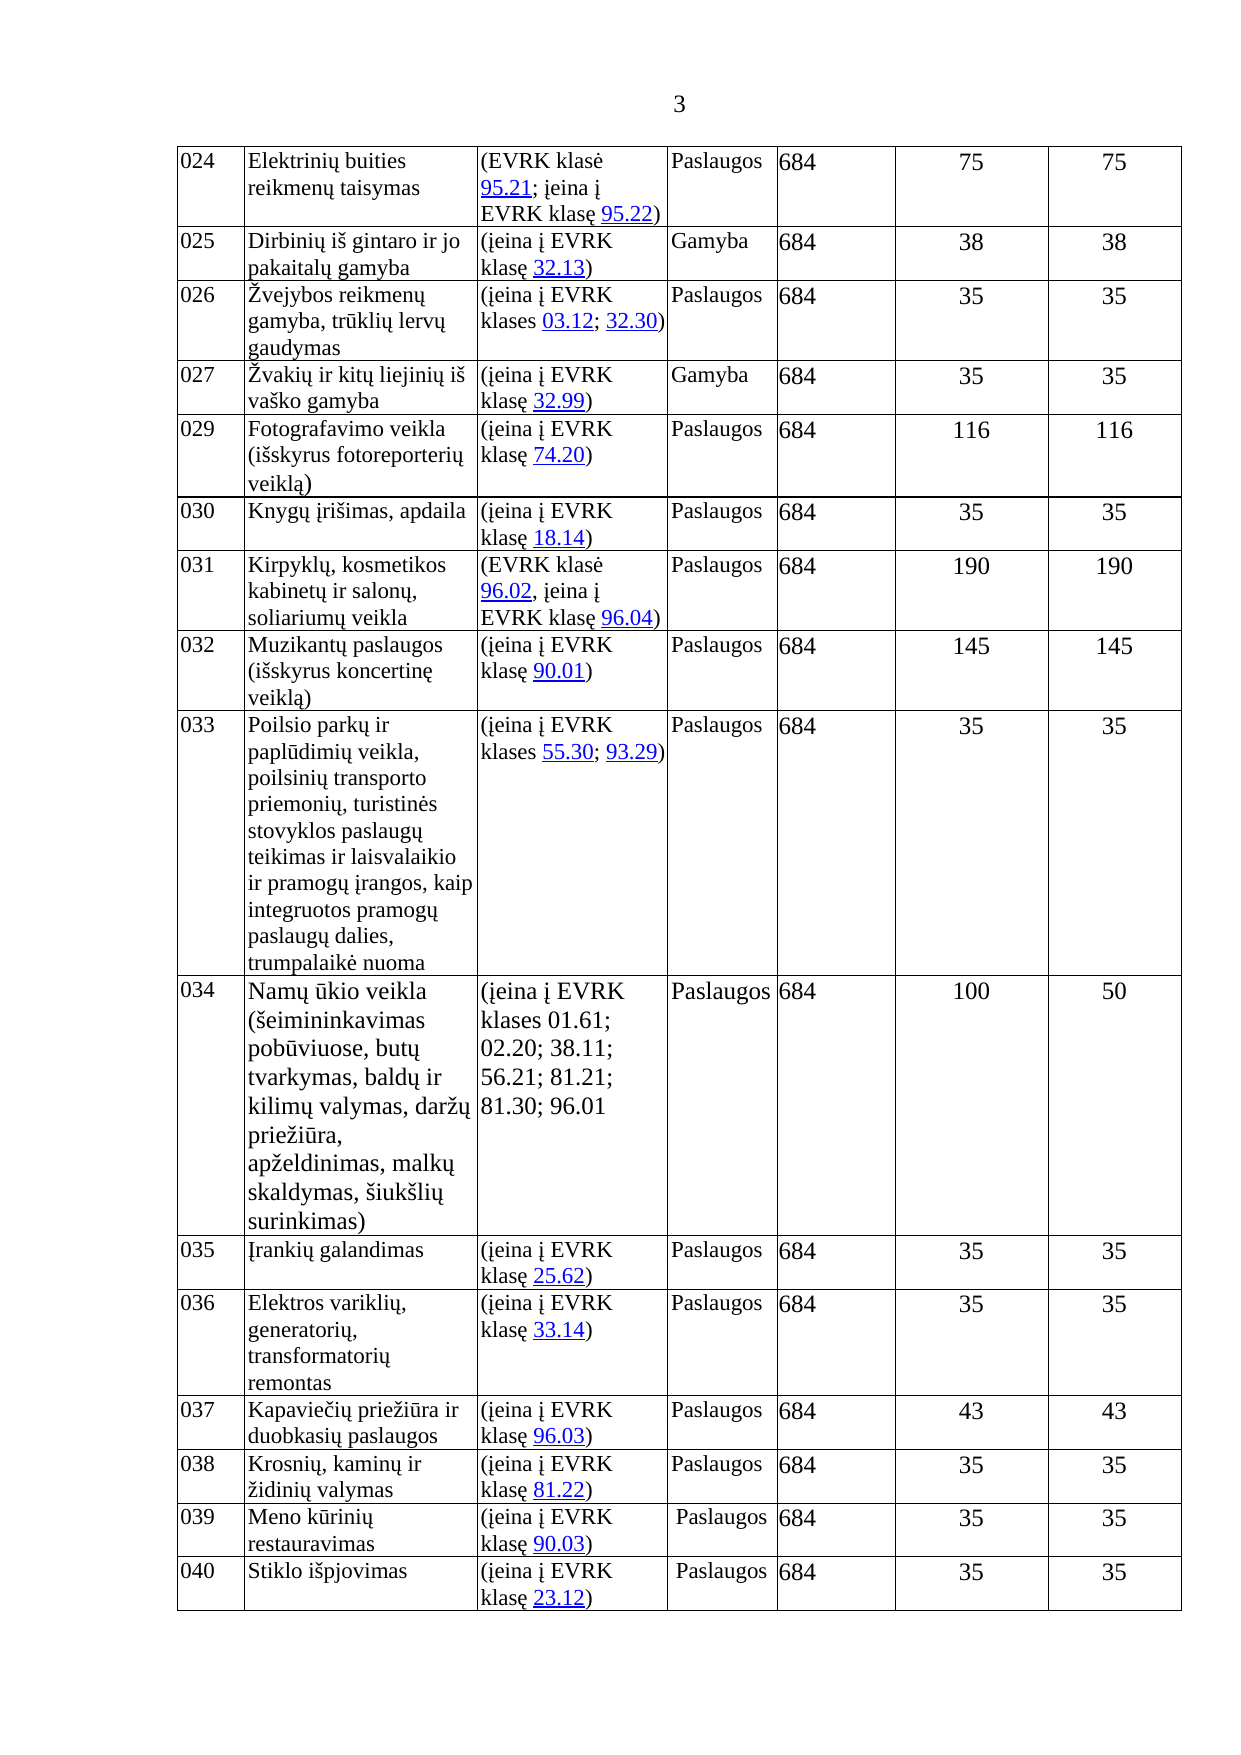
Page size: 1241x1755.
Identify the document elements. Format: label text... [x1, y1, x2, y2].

table_cell 684 [778, 415, 895, 496]
table_cell 684 [778, 147, 895, 226]
table_cell 38 [1049, 227, 1181, 280]
table_cell 35 [1049, 1236, 1181, 1288]
table_cell 684 [778, 1236, 895, 1288]
table_cell 684 [778, 281, 895, 360]
table_cell Dirbinių iš gintaro ir jo pakaitalų gamyba [245, 227, 477, 280]
table_cell (įeina į EVRK klasę 32.13) [478, 227, 667, 280]
table_cell 684 [778, 498, 895, 550]
table_cell 684 [778, 1290, 895, 1395]
table_cell 35 [1049, 1557, 1181, 1610]
table_cell 035 [178, 1236, 244, 1288]
table_cell 116 [1049, 415, 1181, 496]
table_cell 145 [1049, 631, 1181, 710]
table_cell 039 [178, 1504, 244, 1556]
table_cell Muzikantų paslaugos (išskyrus koncertinę veiklą) [245, 631, 477, 710]
table_cell 684 [778, 1504, 895, 1556]
table_cell 684 [778, 976, 895, 1235]
table_cell 036 [178, 1290, 244, 1395]
table_cell Paslaugos [668, 551, 777, 630]
table_cell 38 [896, 227, 1048, 280]
table_cell Knygų įrišimas, apdaila [245, 498, 477, 550]
table_cell 35 [896, 498, 1048, 550]
table_cell (įeina į EVRK klasę 90.01) [478, 631, 667, 710]
table_cell (įeina į EVRK klasę 23.12) [478, 1557, 667, 1610]
table_cell 040 [178, 1557, 244, 1610]
table_cell 100 [896, 976, 1048, 1235]
table_cell Namų ūkio veikla (šeimininkavimas pobūviuose, butų tvarkymas, baldų ir kilimų valymas, daržų priežiūra, apželdinimas, malkų skaldymas, šiukšlių surinkimas) [245, 976, 477, 1235]
table_cell Paslaugos [668, 281, 777, 360]
table_cell 145 [896, 631, 1048, 710]
table_cell Paslaugos [668, 1450, 777, 1502]
table_cell (įeina į EVRK klasę 32.99) [478, 361, 667, 414]
table_cell 35 [896, 361, 1048, 414]
table_cell 033 [178, 711, 244, 975]
table_cell Fotografavimo veikla (išskyrus fotoreporterių veiklą) [245, 415, 477, 496]
table_cell 43 [1049, 1396, 1181, 1449]
table_cell 75 [896, 147, 1048, 226]
table_cell Įrankių galandimas [245, 1236, 477, 1288]
table_cell 35 [1049, 1504, 1181, 1556]
table_cell 35 [896, 1504, 1048, 1556]
table_cell 034 [178, 976, 244, 1235]
table_cell 684 [778, 711, 895, 975]
table_cell Paslaugos [668, 1504, 777, 1556]
table_cell Žvakių ir kitų liejinių iš vaško gamyba [245, 361, 477, 414]
table_cell Paslaugos [668, 1290, 777, 1395]
table_cell (įeina į EVRK klases 03.12; 32.30) [478, 281, 667, 360]
table_cell 35 [896, 711, 1048, 975]
table_cell (įeina į EVRK klasę 90.03) [478, 1504, 667, 1556]
table_cell 684 [778, 361, 895, 414]
table_cell 43 [896, 1396, 1048, 1449]
table_cell Krosnių, kaminų ir židinių valymas [245, 1450, 477, 1502]
table_cell 029 [178, 415, 244, 496]
table_cell Stiklo išpjovimas [245, 1557, 477, 1610]
table_cell Paslaugos [668, 498, 777, 550]
table_cell 038 [178, 1450, 244, 1502]
table_cell Poilsio parkų ir paplūdimių veikla, poilsinių transporto priemonių, turistinės stovyklos paslaugų teikimas ir laisvalaikio ir pramogų įrangos, kaip integruotos pramogų paslaugų dalies, trumpalaikė nuoma [245, 711, 477, 975]
table_cell (EVRK klasė 95.21; įeina į EVRK klasę 95.22) [478, 147, 667, 226]
table_cell (įeina į EVRK klasę 18.14) [478, 498, 667, 550]
table_cell Elektrinių buities reikmenų taisymas [245, 147, 477, 226]
table_cell 030 [178, 498, 244, 550]
table_cell Paslaugos [668, 415, 777, 496]
table_cell (įeina į EVRK klases 01.61; 02.20; 38.11; 56.21; 81.21; 81.30; 96.01 [478, 976, 667, 1235]
table_cell 031 [178, 551, 244, 630]
table_cell 35 [896, 1557, 1048, 1610]
table_cell Elektros variklių, generatorių, transformatorių remontas [245, 1290, 477, 1395]
table_cell 026 [178, 281, 244, 360]
table_cell Paslaugos [668, 147, 777, 226]
table_cell 684 [778, 1557, 895, 1610]
table_cell (įeina į EVRK klasę 74.20) [478, 415, 667, 496]
table_cell (įeina į EVRK klasę 81.22) [478, 1450, 667, 1502]
table_cell 35 [896, 1236, 1048, 1288]
table_cell 027 [178, 361, 244, 414]
table_cell Kapaviečių priežiūra ir duobkasių paslaugos [245, 1396, 477, 1449]
table_cell Kirpyklų, kosmetikos kabinetų ir salonų, soliariumų veikla [245, 551, 477, 630]
table_cell (įeina į EVRK klasę 33.14) [478, 1290, 667, 1395]
table_cell 35 [1049, 1450, 1181, 1502]
table_cell 35 [1049, 361, 1181, 414]
table_cell 35 [1049, 498, 1181, 550]
table_cell Gamyba [668, 361, 777, 414]
table_cell 35 [1049, 1290, 1181, 1395]
table_cell 35 [896, 1290, 1048, 1395]
table_cell Paslaugos [668, 1396, 777, 1449]
table_cell Paslaugos [668, 1557, 777, 1610]
table_cell 025 [178, 227, 244, 280]
table_cell (EVRK klasė 96.02, įeina į EVRK klasę 96.04) [478, 551, 667, 630]
table_cell Žvejybos reikmenų gamyba, trūklių lervų gaudymas [245, 281, 477, 360]
table_cell 684 [778, 1450, 895, 1502]
table_cell 684 [778, 227, 895, 280]
table_cell 037 [178, 1396, 244, 1449]
table_cell 50 [1049, 976, 1181, 1235]
table_cell Paslaugos [668, 1236, 777, 1288]
table_cell 684 [778, 631, 895, 710]
table_cell Paslaugos [668, 711, 777, 975]
table_cell 024 [178, 147, 244, 226]
table_cell Paslaugos [668, 976, 777, 1235]
table_cell 35 [1049, 711, 1181, 975]
table_cell Meno kūrinių restauravimas [245, 1504, 477, 1556]
table_cell 190 [1049, 551, 1181, 630]
table_cell 190 [896, 551, 1048, 630]
table_cell 684 [778, 551, 895, 630]
table_cell 75 [1049, 147, 1181, 226]
table_cell (įeina į EVRK klasę 25.62) [478, 1236, 667, 1288]
table_cell 684 [778, 1396, 895, 1449]
table_cell 35 [1049, 281, 1181, 360]
table_cell 35 [896, 281, 1048, 360]
table_cell 116 [896, 415, 1048, 496]
table_cell Gamyba [668, 227, 777, 280]
table_cell 35 [896, 1450, 1048, 1502]
table_cell (įeina į EVRK klases 55.30; 93.29) [478, 711, 667, 975]
table_cell Paslaugos [668, 631, 777, 710]
table_cell (įeina į EVRK klasę 96.03) [478, 1396, 667, 1449]
table_cell 032 [178, 631, 244, 710]
